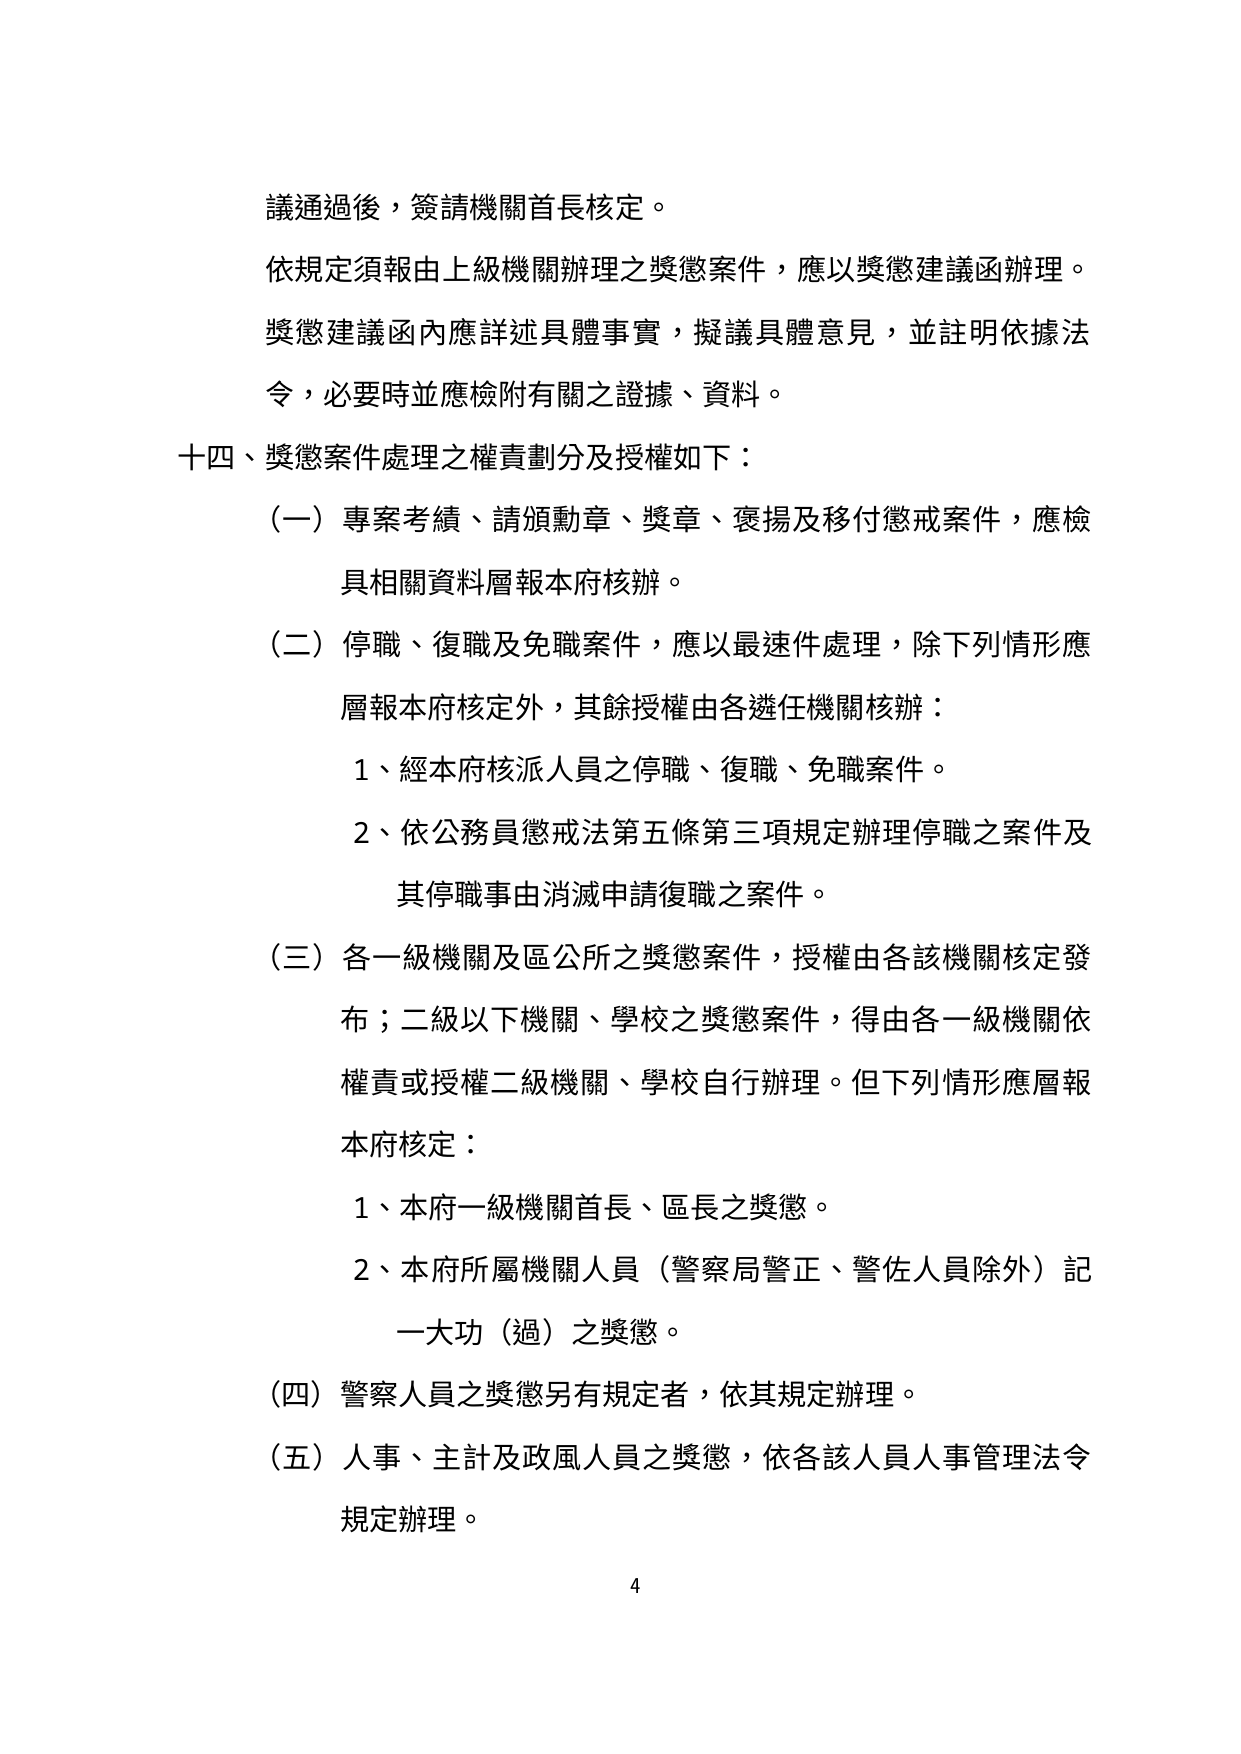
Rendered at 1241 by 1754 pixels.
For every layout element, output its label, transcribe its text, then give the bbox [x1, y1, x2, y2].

text （五）人事、主計及政風人員之獎懲，依各該人員人事管理法令規定辦理。 [252, 1414, 1092, 1539]
text （二）停職、復職及免職案件，應以最速件處理，除下列情形應層報本府核定外，其餘授權由各遴任機關核辦： [252, 601, 1092, 726]
text 依規定須報由上級機關辦理之獎懲案件，應以獎懲建議函辦理。獎懲建議函內應詳述具體事實，擬議具體意見，並註明依據法令，必要時並應檢附有關之證據、資料。 [265, 226, 1092, 414]
text （四）警察人員之獎懲另有規定者，依其規定辦理。 [252, 1351, 1092, 1414]
text （三）各一級機關及區公所之獎懲案件，授權由各該機關核定發布；二級以下機關、學校之獎懲案件，得由各一級機關依權責或授權二級機關、學校自行辦理。但下列情形應層報本府核定： [252, 914, 1092, 1164]
text 2、本府所屬機關人員（警察局警正、警佐人員除外）記一大功（過）之獎懲。 [352, 1226, 1092, 1351]
text （一）專案考績、請頒勳章、獎章、褒揚及移付懲戒案件，應檢具相關資料層報本府核辦。 [252, 476, 1092, 601]
text 2、依公務員懲戒法第五條第三項規定辦理停職之案件及其停職事由消滅申請復職之案件。 [352, 789, 1092, 914]
text 1、經本府核派人員之停職、復職、免職案件。 [352, 726, 1092, 789]
text 議通過後，簽請機關首長核定。 [177, 164, 1092, 226]
text 1、本府一級機關首長、區長之獎懲。 [352, 1164, 1092, 1226]
text 十四、獎懲案件處理之權責劃分及授權如下： [177, 414, 1092, 476]
